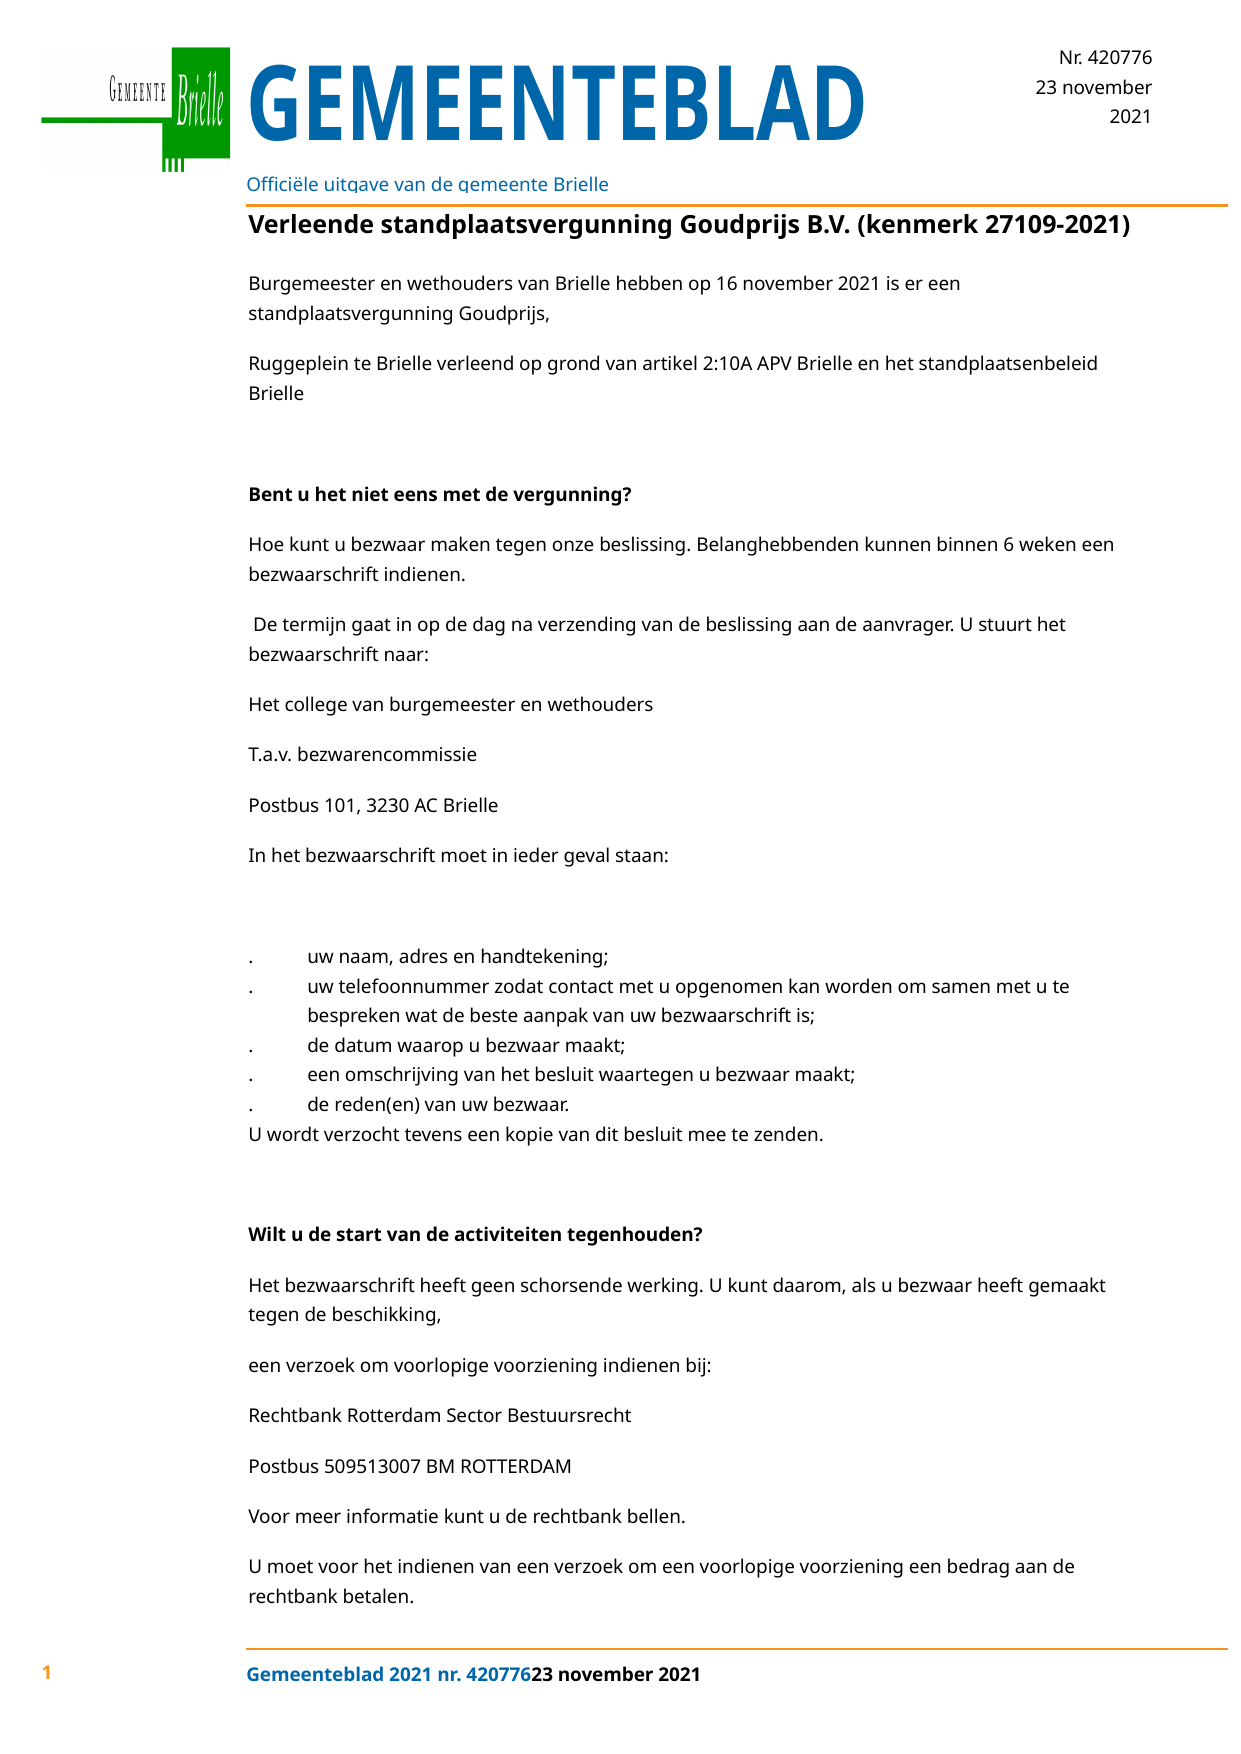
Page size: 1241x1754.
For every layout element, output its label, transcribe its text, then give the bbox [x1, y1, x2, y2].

list de reden(en) van uw bezwaar. [248, 1091, 1152, 1117]
text Bent u het niet eens met de vergunning? [248, 481, 1152, 506]
text T.a.v. bezwarencommissie [248, 742, 1152, 767]
text Wilt u de start van de activiteiten tegenhouden? [248, 1222, 1152, 1247]
text Het college van burgemeester en wethouders [248, 691, 1152, 717]
text De termijn gaat in op de dag na verzending van de beslissing aan de aanvrager. U stuurt het bezwaarschrift naar: [248, 611, 1152, 666]
text Postbus 509513007 BM ROTTERDAM [248, 1453, 1152, 1478]
text U moet voor het indienen van een verzoek om een voorlopige voorziening een bedrag aan de rechtbank betalen. [248, 1554, 1152, 1609]
text Hoe kunt u bezwaar maken tegen onze beslissing. Belanghebbenden kunnen binnen 6 weken een bezwaarschrift indienen. [248, 531, 1152, 586]
text Burgemeester en wethouders van Brielle hebben op 16 november 2021 is er een standplaatsvergunning Goudprijs, [248, 270, 1152, 326]
text Verleende standplaatsvergunning Goudprijs B.V. (kenmerk 27109-2021) [248, 207, 1152, 241]
picture [41, 47, 231, 172]
text Voor meer informatie kunt u de rechtbank bellen. [248, 1503, 1152, 1529]
text Postbus 101, 3230 AC Brielle [248, 792, 1152, 818]
text Ruggeplein te Brielle verleend op grond van artikel 2:10A APV Brielle en het standplaatsenbeleid Brielle [248, 350, 1152, 406]
list een omschrijving van het besluit waartegen u bezwaar maakt; [248, 1062, 1152, 1087]
list de datum waarop u bezwaar maakt; [248, 1032, 1152, 1058]
text U wordt verzocht tevens een kopie van dit besluit mee te zenden. [248, 1121, 1152, 1146]
list uw naam, adres en handtekening; [248, 943, 1152, 969]
text Rechtbank Rotterdam Sector Bestuursrecht [248, 1402, 1152, 1428]
text een verzoek om voorlopige voorziening indienen bij: [248, 1352, 1152, 1378]
text Het bezwaarschrift heeft geen schorsende werking. U kunt daarom, als u bezwaar heeft gemaakt tegen de beschikking, [248, 1272, 1152, 1327]
list uw telefoonnummer zodat contact met u opgenomen kan worden om samen met u te bespreken wat de beste aanpak van uw bezwaarschrift is; [248, 973, 1152, 1028]
text In het bezwaarschrift moet in ieder geval staan: [248, 842, 1152, 868]
